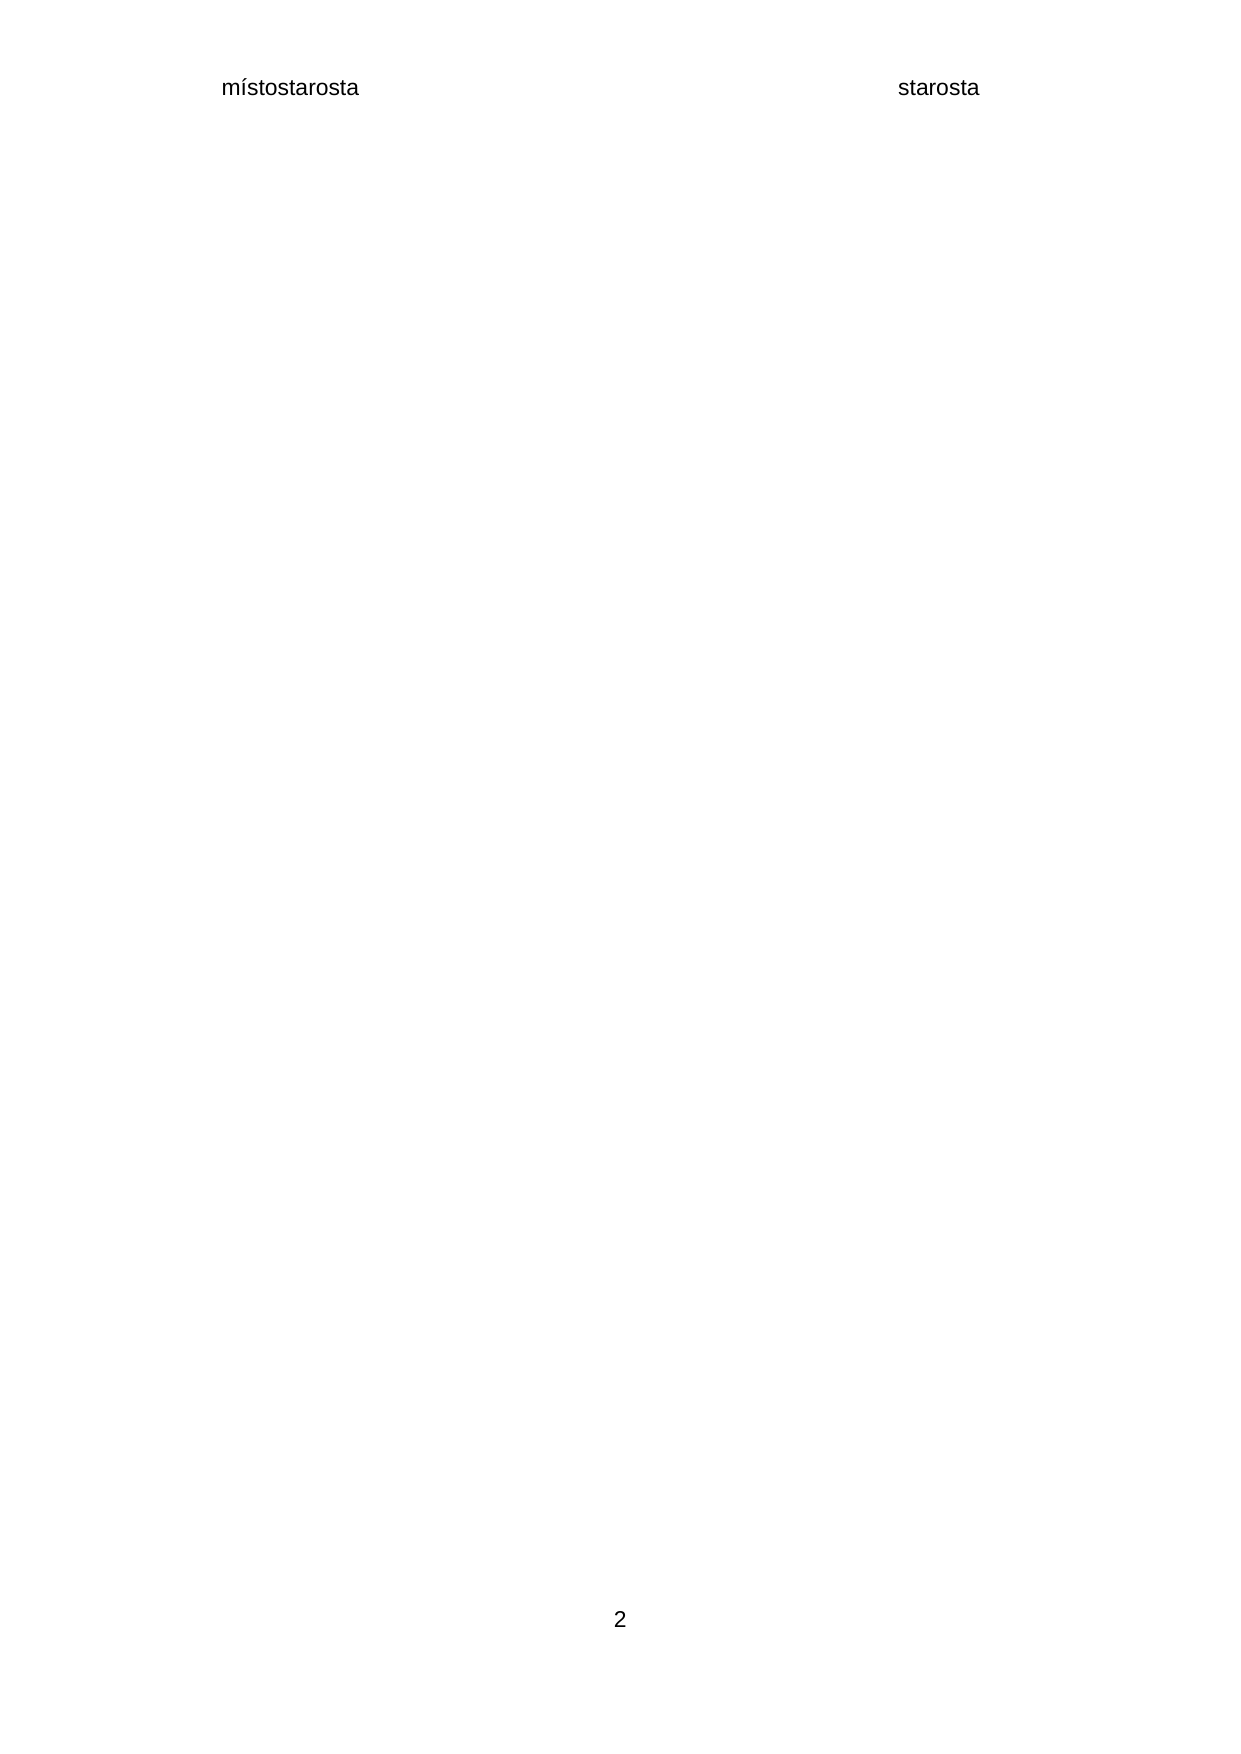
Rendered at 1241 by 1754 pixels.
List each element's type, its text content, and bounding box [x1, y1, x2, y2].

text místostarosta starosta [148, 74, 1093, 100]
